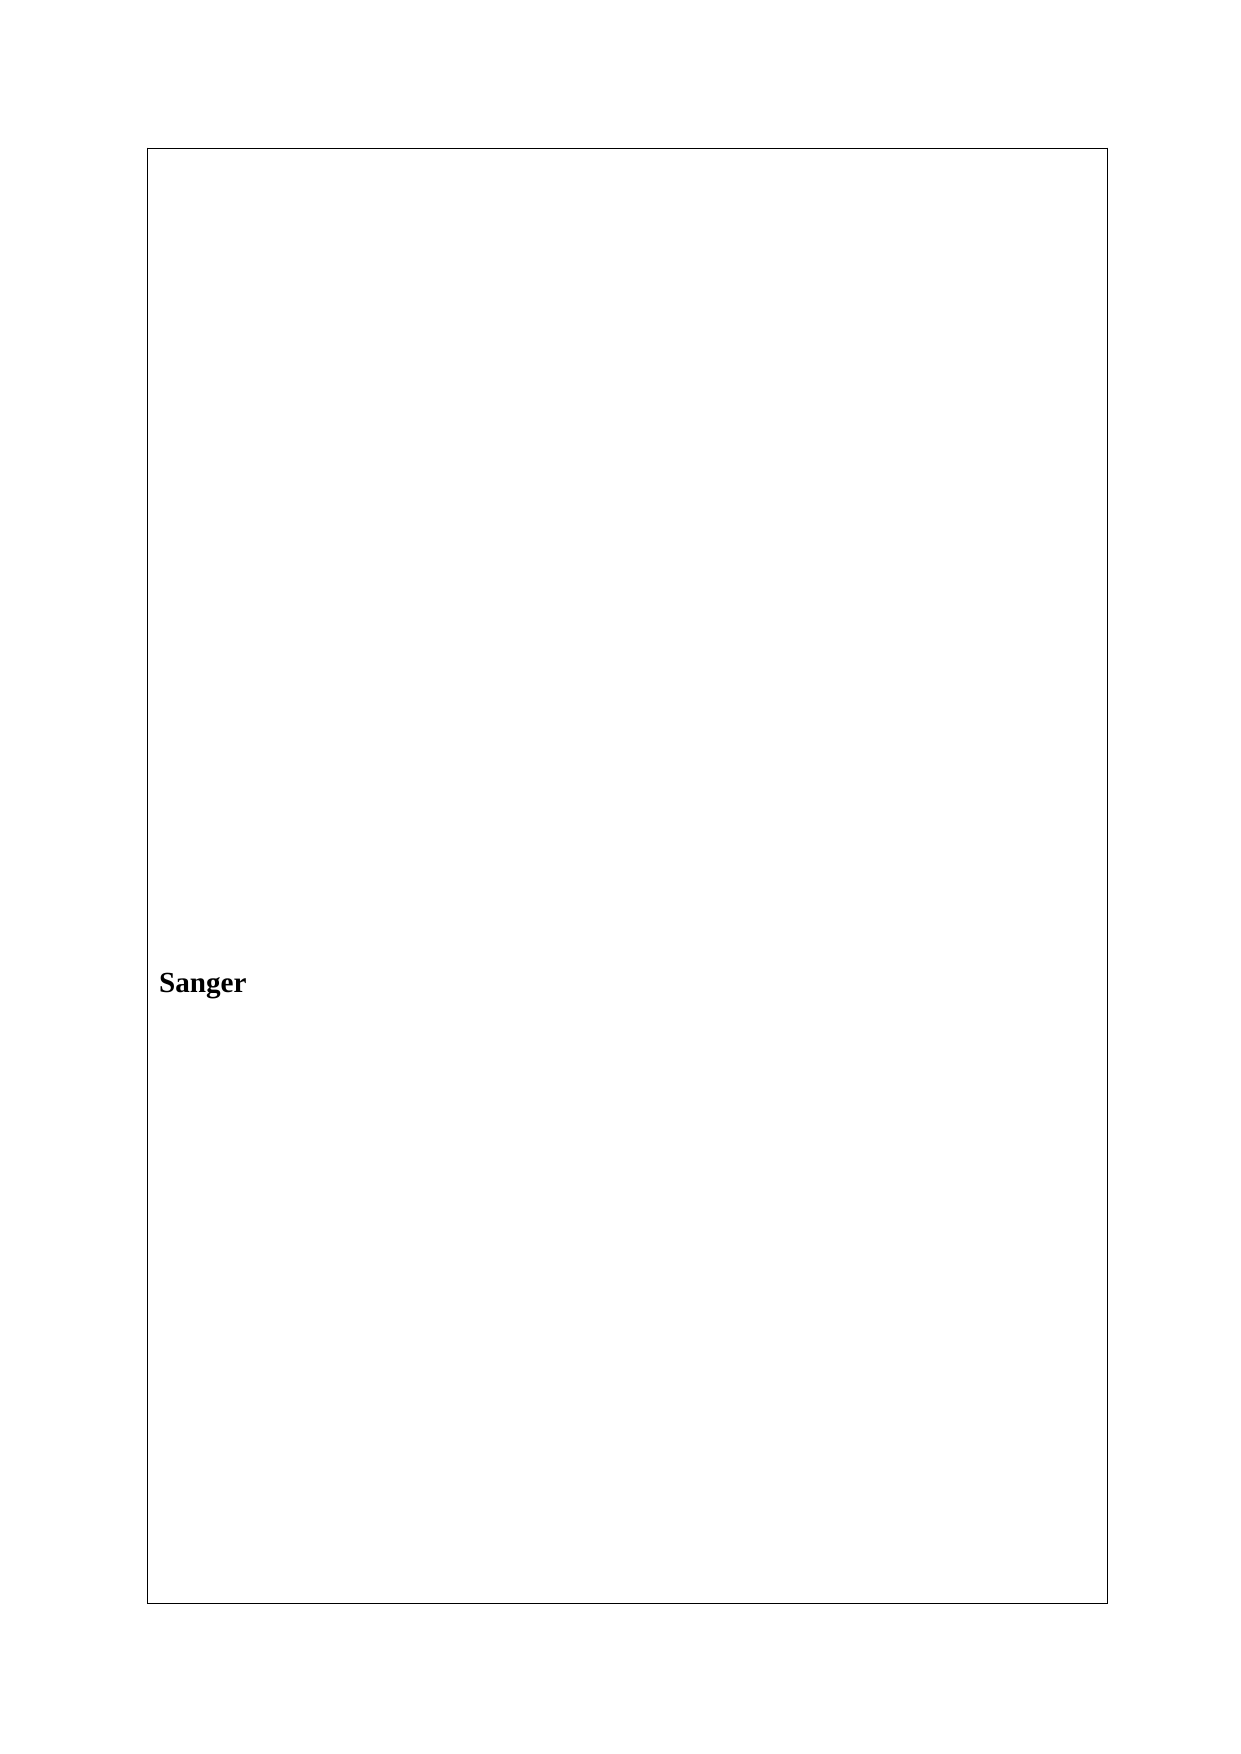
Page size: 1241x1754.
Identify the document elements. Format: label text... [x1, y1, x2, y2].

table_cell Hvordan bruke begrepene i samtale, leker og aktiviteter. Samtale Snakke om at kroppen vår har mange deler; for eksempel hånd, fot, mage, rygg…(den voksne benevner og peker). Hva kan vi bruke hånden til? Hva er mulig å gjøre med den? Hva er godt og hva er mindre gode aktiviteter (klappe, kose, stryke, slå, lugge...)? Hva kan vi bruke foten til? Hva kan vi gjøre med den? Hva er godt og hva er ikke godt? Man kan snakke om alle kroppsdelene på denne måten, undre seg sammen barna. I dette temaet er det naturlig å snakke om at vi er forskjellig. Vi ser forskjellig ut, vi snakker ulike språk, vi liker ulike ting etc.. Mennesker finnes i mange størrelser og fasonger og har mange forskjellige farger på håret, øynene og huden. Det finnes ikke to mennesker som ser nøyaktig like ut. Av alle de milliarder av mennesker som lever i verden, er det ingen som er lik deg! Selv eneggede tvillinger med samme høyde, hår, øyne og hudfarge, har forskjellige fingeravtrykk, tanker, minner og vaner. - her er det naturlig å snakke om hvilken hårfarge, øynefarge, hudfarge etc. har vi i gruppen/avdelingen. Ved hjelp av bevegelser kommer du deg dit du vil. Du kan flytte hele kroppen, eller bevege en hvilken som helst del av den. Det betyr også at du kan plukke opp ting og ta dem med deg. Når du vil få kroppen til å bevege seg, sender du beskjed fra hjernen til musklene. Noen av delene i kroppen, sånn som hjertet, jobber hele tiden uten å måtte få disse beskjedene. - kan dere røre på foten, lillefingeren, magen etc.? Når du er tørst, forteller kroppen deg at du trenger å drikke. - hva liker dere å drikke? Vi hører med øret. Hørselen forteller deg hvor høy eller lav en lyd er, om det er noen som roper eller hvisker. Barn kan ofte høre lyder som voksne ikke hører. Etter som folk blir eldre, er det vanskeligere for dem å høre lave eller høye lyder. Mange som hører dårlig bruker høreapparat for å gjøre lydene høyere. De som er døve og ikke hører i det hele tatt, kan lære seg å snakke med hendene, og forstå ved å se på leppene til den som snakker. - lytteleker, kan vi høre hvis en klosse faller på gulvet? kan vi høre en fjær? etc. Vi lukter med nesen. Nesa fanger opp lukter når du puster inn. Lukt er usynlig og forteller deg om ting du ikke kan se. Luktesansen forteller deg at det er boller i ovnen og varsler deg hvis de holder på å bli brent. Når du lukter mat fra ovnen, blir du ofte sulten og får vann i munnen. Hvis du er forkjølet og tett i nesa, virker ikke luktesansen. - lukte på ulike lukter, hva lukter godt/ikke godt etc. Smakssansen forteller deg hva du spiser og drikker. Smaken på maten gjør at du liker å spise og drikke. Vi spiser med munnen. - smake på ulike smaker, hva smaker godt/ikke godt etc. Vi ser med øynene. Synssansen gjør at du kan se hva som skjer rundt deg. Du bruker øynene hele tiden når du lærer og vokser og utforsker verden rundt deg. Hvis du har på deg svømmebriller eller en dykkemaske, kan du se like godt under vann som på land. Ikke alle ser like godt, så noen må bruke briller. Noen ser ingenting, det kalles å være blind. Hår vokser ut fra bittesmå rør i huden. Håret er tykkest oppå hodet. På andre steder vokser det ikke hår i det hele tatt, sånn som under fotsålene. Hår beskytter deg som sol og kulde. Det holder støv og skitt vekk fra øynene og nesa. Håret har mye å si for hvordan du ser ut. Noen har glatt hår, mens andre har bølget eller krøllet. Håret forandrer seg når vi blir eldre. Voksne har mer hår over hele kroppen enn barn. Menn har hår som vokser over hele ansiktet. Derfor kan de ha skjegg og bart. Når vi blir eldre, kan håret få en annen farge, og det blir grått eller hvitt. Noen mister håret når de blir eldre. - snakke om hvem som har glatt hår og hvem som har bølget hår? - hvem har mye hår/lite hår etc.? Dette er noen forslag til utgangspunkt for undring og samtale med barna. Det som er viktig er å huske og hele tiden å benevne. Pek på egne kroppsdeler eller barnas. Leker og aktiviteter La barnet tegne seg selv, skrive navnet sitt, benevne ulike kroppsdeler. Samle alle tegningene på et ark og heng det opp godt synlig på avdelingen. Klypelek. Pek på deg selv og be ett og ett av barna om ”kan du sette fast klypen i fingeren min, tåa mi, håret mitt etc... Menneske på tavlen. Tegn et ”fyrstikkmenneske” på et stort ark med blyant eller på ei tavle. Visk bort en kroppsdel og la barnet fortelle hva som er borte, la gjerne barnet tegne på kroppsdelen igjen. La barnet peke på egen kropp hvis du vet at det ikke er klar for å snakke enda. Tegne ansikt – bruk samme metode som over. Tegne omriss av barnets kropp. Den voksne benevner og oppfordrer barna til å benevne kroppsdelene. Se i boka ”Den store ekle boka om matens reise gjennom kroppen!”. Boka må ses i sammen med en voksen (den tåler ikke så mye). Se på bilder, lese, undre seg sammen barna. Spillet ”Jeu des couleurs” – se vedlagte beskrivelse Bøtteknotten – se vedlagte beskrivelse Materiell Sanger Regler [148, 149, 1107, 1603]
